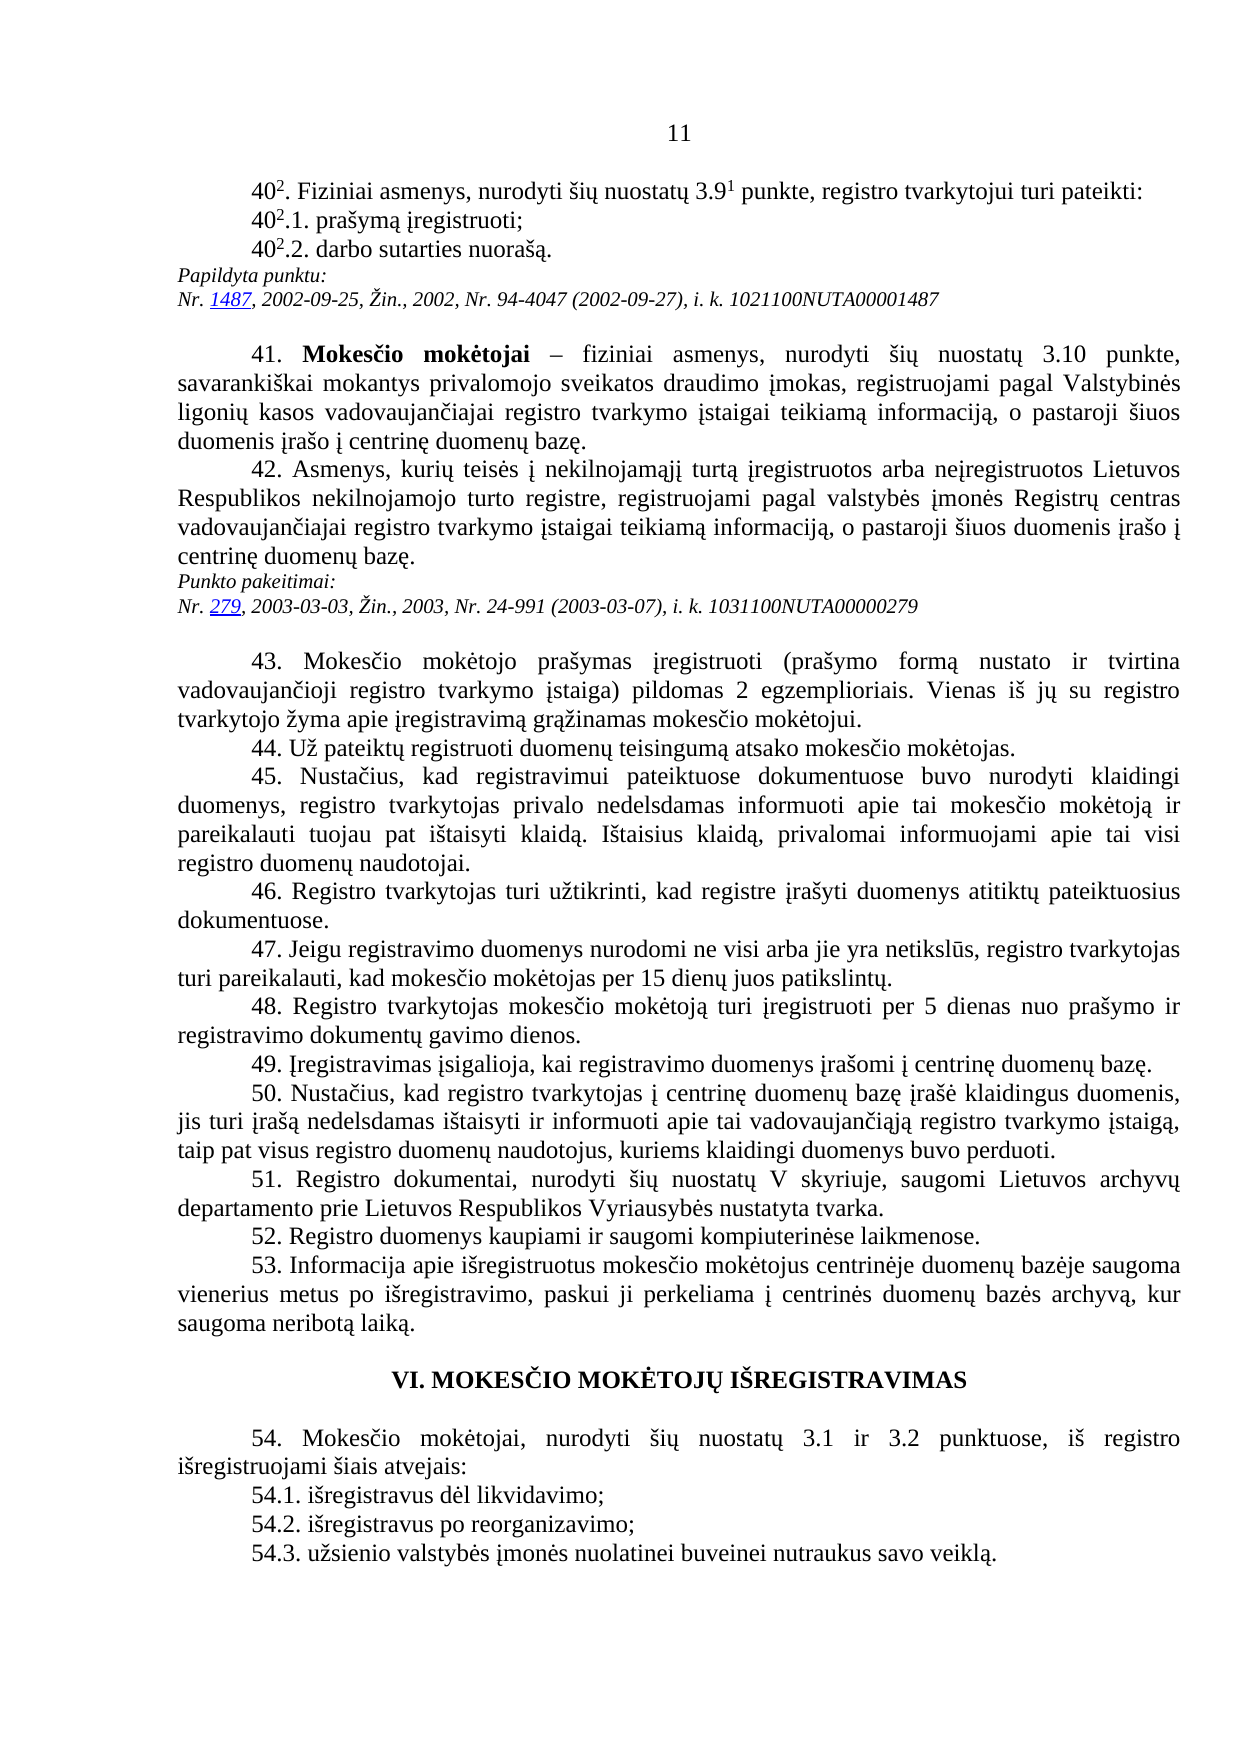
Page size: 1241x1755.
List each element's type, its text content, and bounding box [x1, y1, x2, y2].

text Nr. 1487, 2002-09-25, Žin., 2002, Nr. 94-4047 (2002-09-27), i. k. 1021100NUTA00001487 [177, 287, 1181, 311]
text 45. Nustačius, kad registravimui pateiktuose dokumentuose buvo nurodyti klaidingi duomenys, registro tvarkytojas privalo nedelsdamas informuoti apie tai mokesčio mokėtoją ir pareikalauti tuojau pat ištaisyti klaidą. Ištaisius klaidą, privalomai informuojami apie tai visi registro duomenų naudotojai. [177, 761, 1181, 876]
text 50. Nustačius, kad registro tvarkytojas į centrinę duomenų bazę įrašė klaidingus duomenis, jis turi įrašą nedelsdamas ištaisyti ir informuoti apie tai vadovaujančiąją registro tvarkymo įstaigą, taip pat visus registro duomenų naudotojus, kuriems klaidingi duomenys buvo perduoti. [177, 1078, 1181, 1164]
text 44. Už pateiktų registruoti duomenų teisingumą atsako mokesčio mokėtojas. [177, 733, 1181, 761]
text 43. Mokesčio mokėtojo prašymas įregistruoti (prašymo formą nustato ir tvirtina vadovaujančioji registro tvarkymo įstaiga) pildomas 2 egzemplioriais. Vienas iš jų su registro tvarkytojo žyma apie įregistravimą grąžinamas mokesčio mokėtojui. [177, 646, 1181, 733]
text 41. Mokesčio mokėtojai – fiziniai asmenys, nurodyti šių nuostatų 3.10 punkte, savarankiškai mokantys privalomojo sveikatos draudimo įmokas, registruojami pagal Valstybinės ligonių kasos vadovaujančiajai registro tvarkymo įstaigai teikiamą informaciją, o pastaroji šiuos duomenis įrašo į centrinę duomenų bazę. [177, 339, 1181, 454]
text 47. Jeigu registravimo duomenys nurodomi ne visi arba jie yra netikslūs, registro tvarkytojas turi pareikalauti, kad mokesčio mokėtojas per 15 dienų juos patikslintų. [177, 934, 1181, 991]
text 46. Registro tvarkytojas turi užtikrinti, kad registre įrašyti duomenys atitiktų pateiktuosius dokumentuose. [177, 876, 1181, 934]
text Papildyta punktu: [177, 263, 1181, 287]
text Nr. 279, 2003-03-03, Žin., 2003, Nr. 24-991 (2003-03-07), i. k. 1031100NUTA00000279 [177, 593, 1181, 618]
text 402.1. prašymą įregistruoti; [177, 205, 1181, 234]
text 54. Mokesčio mokėtojai, nurodyti šių nuostatų 3.1 ir 3.2 punktuose, iš registro išregistruojami šiais atvejais: [177, 1423, 1181, 1480]
text 402. Fiziniai asmenys, nurodyti šių nuostatų 3.91 punkte, registro tvarkytojui turi pateikti: [177, 176, 1181, 205]
text 48. Registro tvarkytojas mokesčio mokėtoją turi įregistruoti per 5 dienas nuo prašymo ir registravimo dokumentų gavimo dienos. [177, 991, 1181, 1049]
text 49. Įregistravimas įsigalioja, kai registravimo duomenys įrašomi į centrinę duomenų bazę. [177, 1049, 1181, 1078]
text VI. MOKESČIO MOKĖTOJŲ IŠREGISTRAVIMAS [177, 1365, 1181, 1394]
text 402.2. darbo sutarties nuorašą. [177, 234, 1181, 263]
text 54.1. išregistravus dėl likvidavimo; [177, 1480, 1181, 1509]
text 53. Informacija apie išregistruotus mokesčio mokėtojus centrinėje duomenų bazėje saugoma vienerius metus po išregistravimo, paskui ji perkeliama į centrinės duomenų bazės archyvą, kur saugoma neribotą laiką. [177, 1250, 1181, 1336]
text 52. Registro duomenys kaupiami ir saugomi kompiuterinėse laikmenose. [177, 1221, 1181, 1250]
text 54.2. išregistravus po reorganizavimo; [177, 1509, 1181, 1538]
text 42. Asmenys, kurių teisės į nekilnojamąjį turtą įregistruotos arba neįregistruotos Lietuvos Respublikos nekilnojamojo turto registre, registruojami pagal valstybės įmonės Registrų centras vadovaujančiajai registro tvarkymo įstaigai teikiamą informaciją, o pastaroji šiuos duomenis įrašo į centrinę duomenų bazę. [177, 454, 1181, 569]
text 54.3. užsienio valstybės įmonės nuolatinei buveinei nutraukus savo veiklą. [177, 1538, 1181, 1566]
text Punkto pakeitimai: [177, 569, 1181, 593]
text 51. Registro dokumentai, nurodyti šių nuostatų V skyriuje, saugomi Lietuvos archyvų departamento prie Lietuvos Respublikos Vyriausybės nustatyta tvarka. [177, 1164, 1181, 1221]
